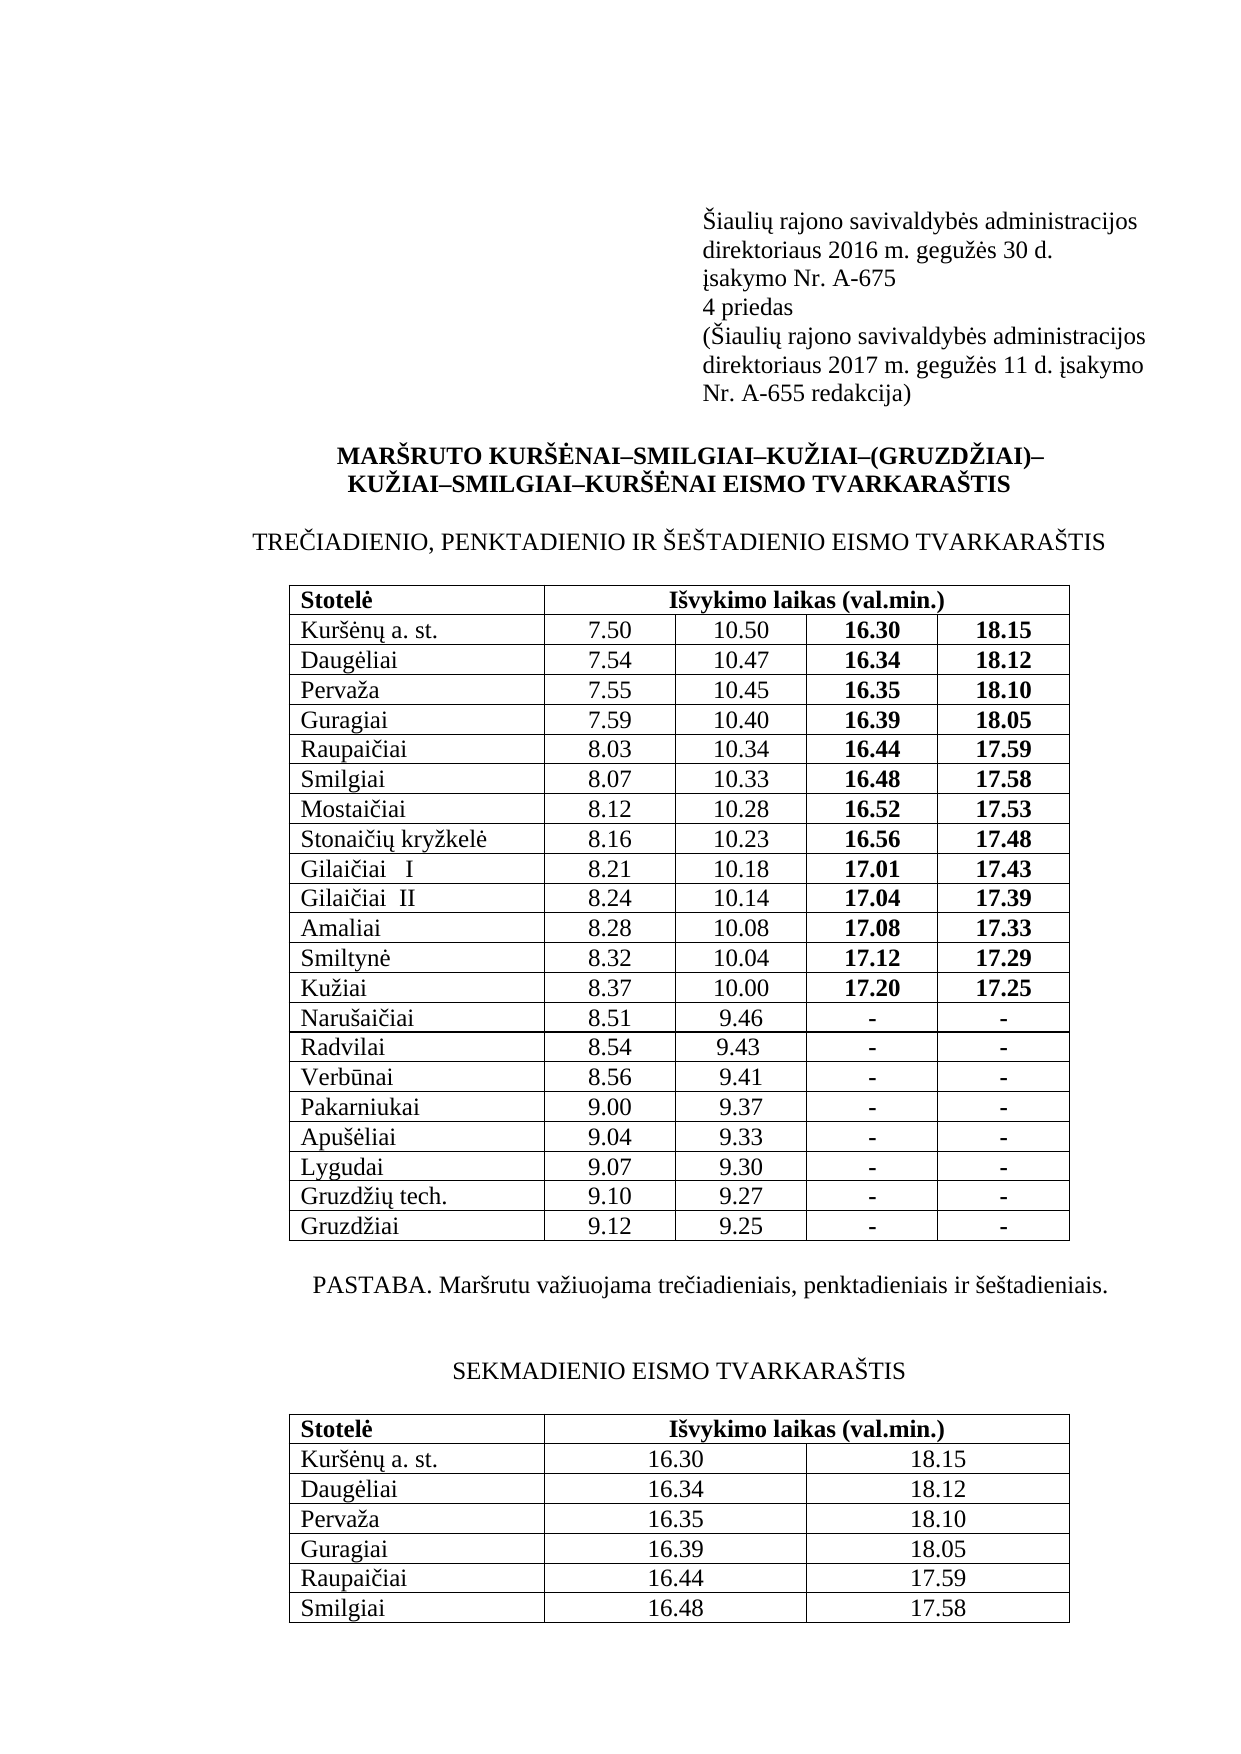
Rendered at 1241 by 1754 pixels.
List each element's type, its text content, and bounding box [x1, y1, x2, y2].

table_cell 8.28 [545, 913, 675, 942]
table_cell 17.08 [807, 913, 937, 942]
table_cell 16.30 [545, 1444, 806, 1473]
text įsakymo Nr. A-675 [702, 263, 1181, 292]
table_cell 9.04 [545, 1122, 675, 1151]
table_cell 16.56 [807, 824, 937, 853]
table_cell 9.33 [676, 1122, 806, 1151]
text Šiaulių rajono savivaldybės administracijos [702, 206, 1181, 235]
table_cell 9.10 [545, 1181, 675, 1210]
table_cell 8.07 [545, 764, 675, 793]
table_cell 16.34 [545, 1474, 806, 1503]
table_cell - [938, 1092, 1069, 1121]
table_cell - [938, 1211, 1069, 1240]
text KUŽIAI–SMILGIAI–KURŠĖNAI EISMO TVARKARAŠTIS [177, 469, 1181, 498]
table_cell 18.05 [938, 705, 1069, 733]
table_cell 17.43 [938, 854, 1069, 882]
table_cell 7.54 [545, 645, 675, 674]
table_cell 10.08 [676, 913, 806, 942]
table_cell 10.23 [676, 824, 806, 853]
table_cell 17.39 [938, 884, 1069, 912]
table_cell 16.44 [807, 735, 937, 763]
table_cell 9.07 [545, 1152, 675, 1180]
table_cell Kuršėnų a. st. [290, 1444, 544, 1473]
table_cell 17.20 [807, 973, 937, 1002]
table_cell Smiltynė [290, 943, 544, 972]
table_cell Gruzdžių tech. [290, 1181, 544, 1210]
table_cell 16.35 [545, 1504, 806, 1533]
table_cell 7.55 [545, 675, 675, 704]
table_cell 17.48 [938, 824, 1069, 853]
text 4 priedas [702, 292, 1181, 321]
table_cell 8.37 [545, 973, 675, 1002]
table_cell 18.10 [938, 675, 1069, 704]
table_cell 16.39 [545, 1534, 806, 1562]
table_cell 16.30 [807, 615, 937, 644]
table_cell Gilaičiai I [290, 854, 544, 882]
table_cell 9.12 [545, 1211, 675, 1240]
table_cell - [807, 1181, 937, 1210]
table_cell 18.05 [807, 1534, 1069, 1562]
table_cell 16.48 [545, 1593, 806, 1622]
text direktoriaus 2017 m. gegužės 11 d. įsakymo [702, 350, 1181, 378]
table_cell Daugėliai [290, 645, 544, 674]
table_cell 9.27 [676, 1181, 806, 1210]
table_cell Radvilai [290, 1033, 544, 1061]
table_cell 8.12 [545, 794, 675, 823]
text SEKMADIENIO EISMO TVARKARAŠTIS [177, 1356, 1181, 1385]
table_header Išvykimo laikas (val.min.) [545, 586, 1069, 614]
text PASTABA. Maršrutu važiuojama trečiadieniais, penktadieniais ir šeštadieniais. [177, 1270, 1181, 1298]
table_cell 18.10 [807, 1504, 1069, 1533]
table_cell 10.04 [676, 943, 806, 972]
table_cell Apušėliai [290, 1122, 544, 1151]
table_cell 8.24 [545, 884, 675, 912]
table_cell - [938, 1152, 1069, 1180]
table_cell 8.56 [545, 1062, 675, 1091]
table_cell 9.30 [676, 1152, 806, 1180]
table_cell 17.04 [807, 884, 937, 912]
table_cell 8.16 [545, 824, 675, 853]
table_cell 17.29 [938, 943, 1069, 972]
table_header Išvykimo laikas (val.min.) [545, 1415, 1069, 1443]
table_cell 16.34 [807, 645, 937, 674]
table_header Stotelė [290, 586, 544, 614]
table_cell Lygudai [290, 1152, 544, 1180]
text MARŠRUTO KURŠĖNAI–SMILGIAI–KUŽIAI–(GRUZDŽIAI)– [177, 441, 1181, 469]
table_cell 16.35 [807, 675, 937, 704]
table_cell Mostaičiai [290, 794, 544, 823]
table_cell 18.15 [938, 615, 1069, 644]
table_cell Verbūnai [290, 1062, 544, 1091]
table_cell 9.25 [676, 1211, 806, 1240]
table_cell 16.39 [807, 705, 937, 733]
table_cell - [807, 1092, 937, 1121]
table_cell 7.59 [545, 705, 675, 733]
table_cell 10.34 [676, 735, 806, 763]
table_cell 8.21 [545, 854, 675, 882]
table_cell 8.03 [545, 735, 675, 763]
table_cell - [938, 1033, 1069, 1061]
table_cell 16.44 [545, 1564, 806, 1592]
table_cell 9.46 [676, 1003, 806, 1031]
table_cell 18.12 [938, 645, 1069, 674]
table_cell 10.00 [676, 973, 806, 1002]
table_cell Gilaičiai II [290, 884, 544, 912]
table_cell 9.43 [676, 1033, 806, 1061]
table_cell 17.59 [938, 735, 1069, 763]
table_cell - [938, 1122, 1069, 1151]
table_cell Pakarniukai [290, 1092, 544, 1121]
table_cell 9.00 [545, 1092, 675, 1121]
table_cell Kužiai [290, 973, 544, 1002]
table_cell Pervaža [290, 675, 544, 704]
text (Šiaulių rajono savivaldybės administracijos [702, 321, 1181, 350]
table_cell 17.59 [807, 1564, 1069, 1592]
table_cell 17.53 [938, 794, 1069, 823]
table_cell 16.48 [807, 764, 937, 793]
table_cell - [938, 1003, 1069, 1031]
table_cell Amaliai [290, 913, 544, 942]
text direktoriaus 2016 m. gegužės 30 d. [702, 235, 1181, 263]
table_cell 10.33 [676, 764, 806, 793]
table_cell 17.58 [807, 1593, 1069, 1622]
table_cell 8.54 [545, 1033, 675, 1061]
table_cell Raupaičiai [290, 1564, 544, 1592]
table_cell 10.40 [676, 705, 806, 733]
table_cell 17.01 [807, 854, 937, 882]
table_cell - [807, 1003, 937, 1031]
table_cell 10.18 [676, 854, 806, 882]
table_cell - [807, 1152, 937, 1180]
table_cell 10.28 [676, 794, 806, 823]
text TREČIADIENIO, PENKTADIENIO IR ŠEŠTADIENIO EISMO TVARKARAŠTIS [177, 527, 1181, 556]
table_cell Guragiai [290, 1534, 544, 1562]
table_cell 10.45 [676, 675, 806, 704]
table_cell 17.25 [938, 973, 1069, 1002]
table_cell 9.37 [676, 1092, 806, 1121]
table_cell 17.33 [938, 913, 1069, 942]
table_cell - [807, 1033, 937, 1061]
table_header Stotelė [290, 1415, 544, 1443]
table_cell 9.41 [676, 1062, 806, 1091]
table_cell Smilgiai [290, 1593, 544, 1622]
table_cell 18.15 [807, 1444, 1069, 1473]
table_cell Stonaičių kryžkelė [290, 824, 544, 853]
table_cell Narušaičiai [290, 1003, 544, 1031]
table_cell - [807, 1211, 937, 1240]
table_cell - [938, 1181, 1069, 1210]
table_cell Daugėliai [290, 1474, 544, 1503]
table_cell 10.14 [676, 884, 806, 912]
table_cell - [807, 1122, 937, 1151]
text Nr. A-655 redakcija) [702, 378, 1181, 407]
table_cell 17.58 [938, 764, 1069, 793]
table_cell Guragiai [290, 705, 544, 733]
table_cell 18.12 [807, 1474, 1069, 1503]
table_cell 10.47 [676, 645, 806, 674]
table_cell - [807, 1062, 937, 1091]
table_cell 10.50 [676, 615, 806, 644]
table_cell Smilgiai [290, 764, 544, 793]
table_cell 16.52 [807, 794, 937, 823]
table_cell 8.32 [545, 943, 675, 972]
table_cell Raupaičiai [290, 735, 544, 763]
table_cell Gruzdžiai [290, 1211, 544, 1240]
table_cell Kuršėnų a. st. [290, 615, 544, 644]
table_cell - [938, 1062, 1069, 1091]
table_cell 17.12 [807, 943, 937, 972]
table_cell Pervaža [290, 1504, 544, 1533]
table_cell 8.51 [545, 1003, 675, 1031]
table_cell 7.50 [545, 615, 675, 644]
